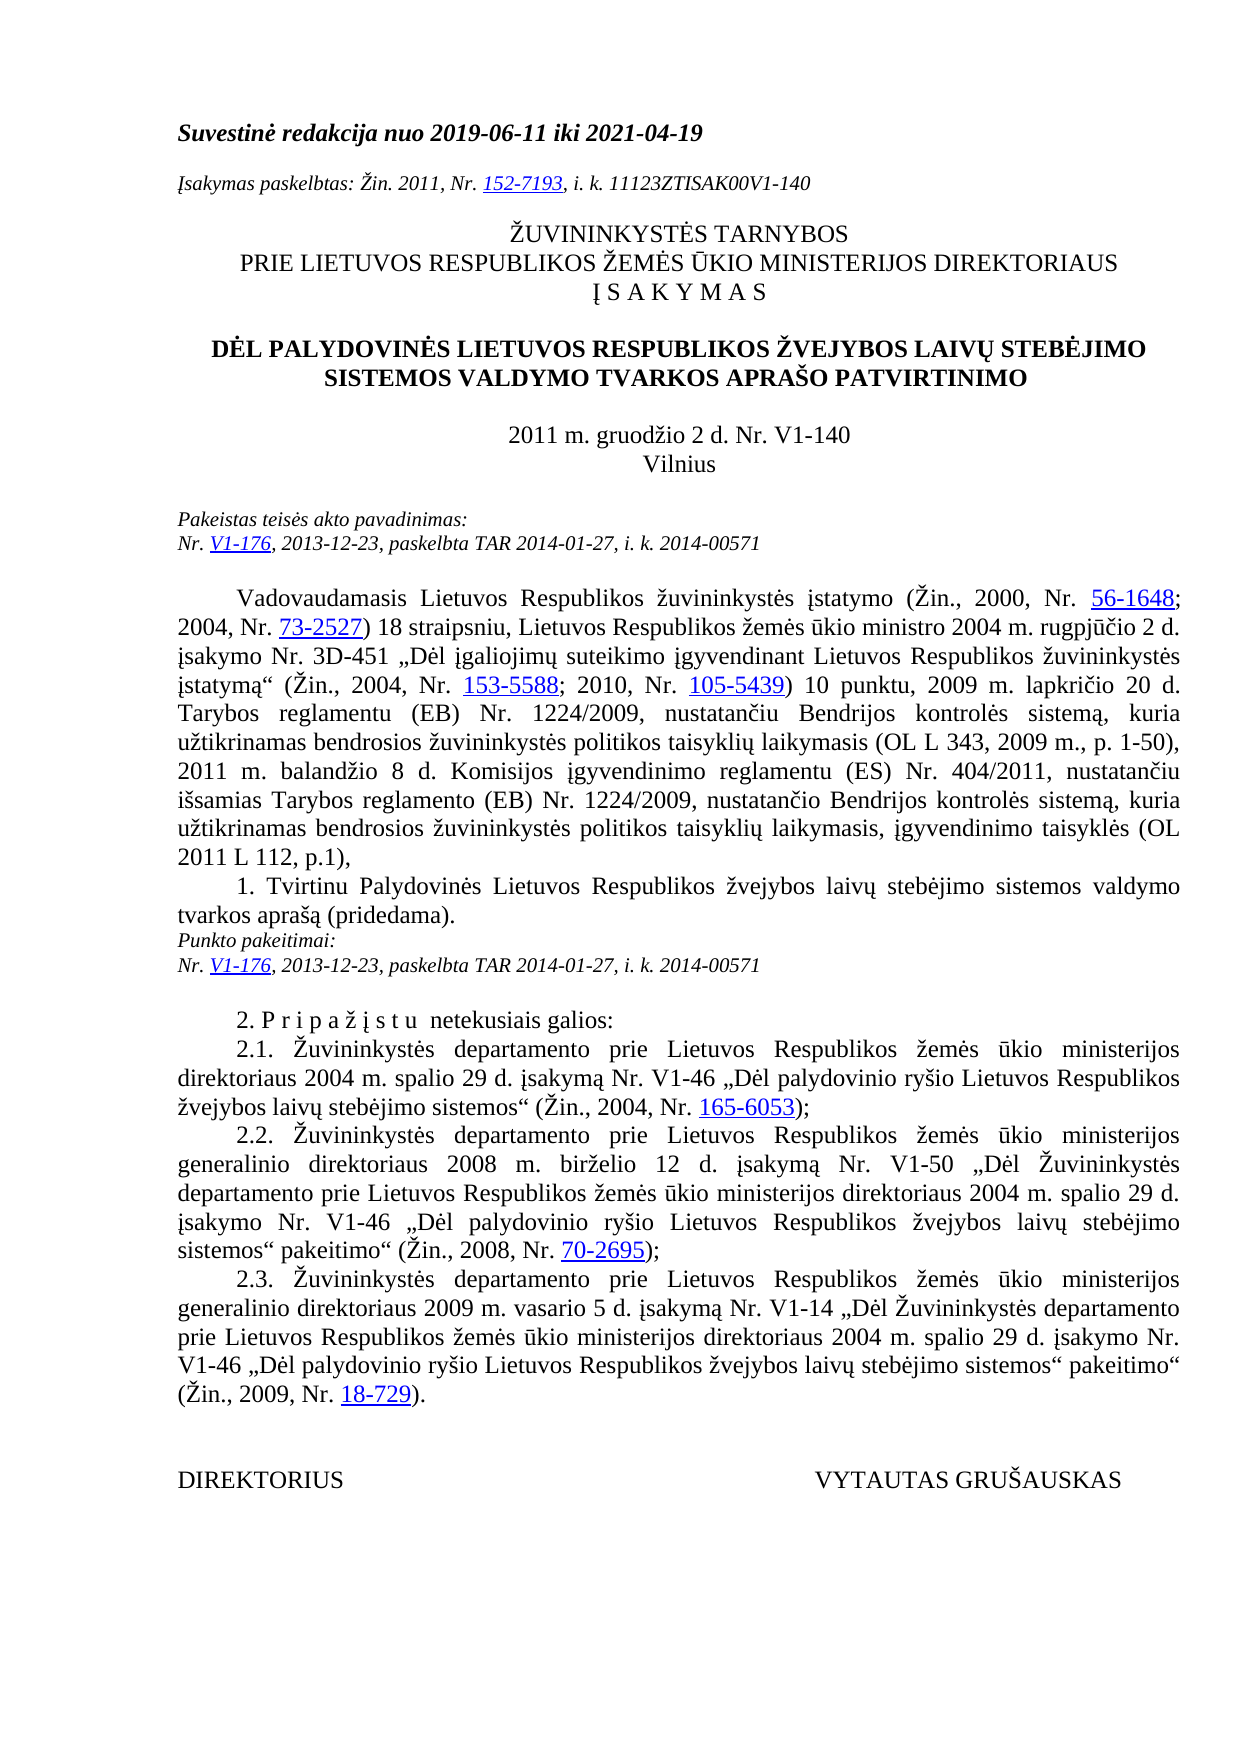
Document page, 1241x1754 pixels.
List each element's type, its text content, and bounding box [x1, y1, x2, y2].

text 2.2. Žuvininkystės departamento prie Lietuvos Respublikos žemės ūkio ministerijos generalinio direktoriaus 2008 m. birželio 12 d. įsakymą Nr. V1-50 „Dėl Žuvininkystės departamento prie Lietuvos Respublikos žemės ūkio ministerijos direktoriaus 2004 m. spalio 29 d. įsakymo Nr. V1-46 „Dėl palydovinio ryšio Lietuvos Respublikos žvejybos laivų stebėjimo sistemos“ pakeitimo“ (Žin., 2008, Nr. 70-2695); [177, 1120, 1181, 1264]
text Suvestinė redakcija nuo 2019-06-11 iki 2021-04-19 [177, 118, 1181, 147]
text Nr. V1-176, 2013-12-23, paskelbta TAR 2014-01-27, i. k. 2014-00571 [177, 531, 1181, 555]
text Vadovaudamasis Lietuvos Respublikos žuvininkystės įstatymo (Žin., 2000, Nr. 56-1648; 2004, Nr. 73-2527) 18 straipsniu, Lietuvos Respublikos žemės ūkio ministro 2004 m. rugpjūčio 2 d. įsakymo Nr. 3D-451 „Dėl įgaliojimų suteikimo įgyvendinant Lietuvos Respublikos žuvininkystės įstatymą“ (Žin., 2004, Nr. 153-5588; 2010, Nr. 105-5439) 10 punktu, 2009 m. lapkričio 20 d. Tarybos reglamentu (EB) Nr. 1224/2009, nustatančiu Bendrijos kontrolės sistemą, kuria užtikrinamas bendrosios žuvininkystės politikos taisyklių laikymasis (OL L 343, 2009 m., p. 1-50), 2011 m. balandžio 8 d. Komisijos įgyvendinimo reglamentu (ES) Nr. 404/2011, nustatančiu išsamias Tarybos reglamento (EB) Nr. 1224/2009, nustatančio Bendrijos kontrolės sistemą, kuria užtikrinamas bendrosios žuvininkystės politikos taisyklių laikymasis, įgyvendinimo taisyklės (OL 2011 L 112, p.1), [177, 583, 1181, 871]
text 2.1. Žuvininkystės departamento prie Lietuvos Respublikos žemės ūkio ministerijos direktoriaus 2004 m. spalio 29 d. įsakymą Nr. V1-46 „Dėl palydovinio ryšio Lietuvos Respublikos žvejybos laivų stebėjimo sistemos“ (Žin., 2004, Nr. 165-6053); [177, 1034, 1181, 1120]
text Vilnius [177, 449, 1181, 478]
text Nr. V1-176, 2013-12-23, paskelbta TAR 2014-01-27, i. k. 2014-00571 [177, 952, 1181, 977]
text PRIE LIETUVOS RESPUBLIKOS ŽEMĖS ŪKIO MINISTERIJOS DIREKTORIAUS [177, 248, 1181, 277]
text 2011 m. gruodžio 2 d. Nr. V1-140 [177, 420, 1181, 449]
text Įsakymas paskelbtas: Žin. 2011, Nr. 152-7193, i. k. 11123ZTISAK00V1-140 [177, 171, 1181, 195]
text DĖL PALYDOVINĖS LIETUVOS RESPUBLIKOS ŽVEJYBOS LAIVŲ STEBĖJIMO SISTEMOS VALDYMO TVARKOS APRAŠO PATVIRTINIMO [177, 334, 1181, 392]
text Pakeistas teisės akto pavadinimas: [177, 507, 1181, 531]
text 2.3. Žuvininkystės departamento prie Lietuvos Respublikos žemės ūkio ministerijos generalinio direktoriaus 2009 m. vasario 5 d. įsakymą Nr. V1-14 „Dėl Žuvininkystės departamento prie Lietuvos Respublikos žemės ūkio ministerijos direktoriaus 2004 m. spalio 29 d. įsakymo Nr. V1-46 „Dėl palydovinio ryšio Lietuvos Respublikos žvejybos laivų stebėjimo sistemos“ pakeitimo“ (Žin., 2009, Nr. 18-729). [177, 1264, 1181, 1408]
text 2. Pripažįstu netekusiais galios: [177, 1005, 1181, 1034]
text ĮSAKYMAS [177, 277, 1181, 305]
text ŽUVININKYSTĖS TARNYBOS [177, 219, 1181, 248]
text 1. Tvirtinu Palydovinės Lietuvos Respublikos žvejybos laivų stebėjimo sistemos valdymo tvarkos aprašą (pridedama). [177, 871, 1181, 928]
text Direktorius Vytautas Grušauskas [177, 1465, 1181, 1494]
text Punkto pakeitimai: [177, 928, 1181, 952]
